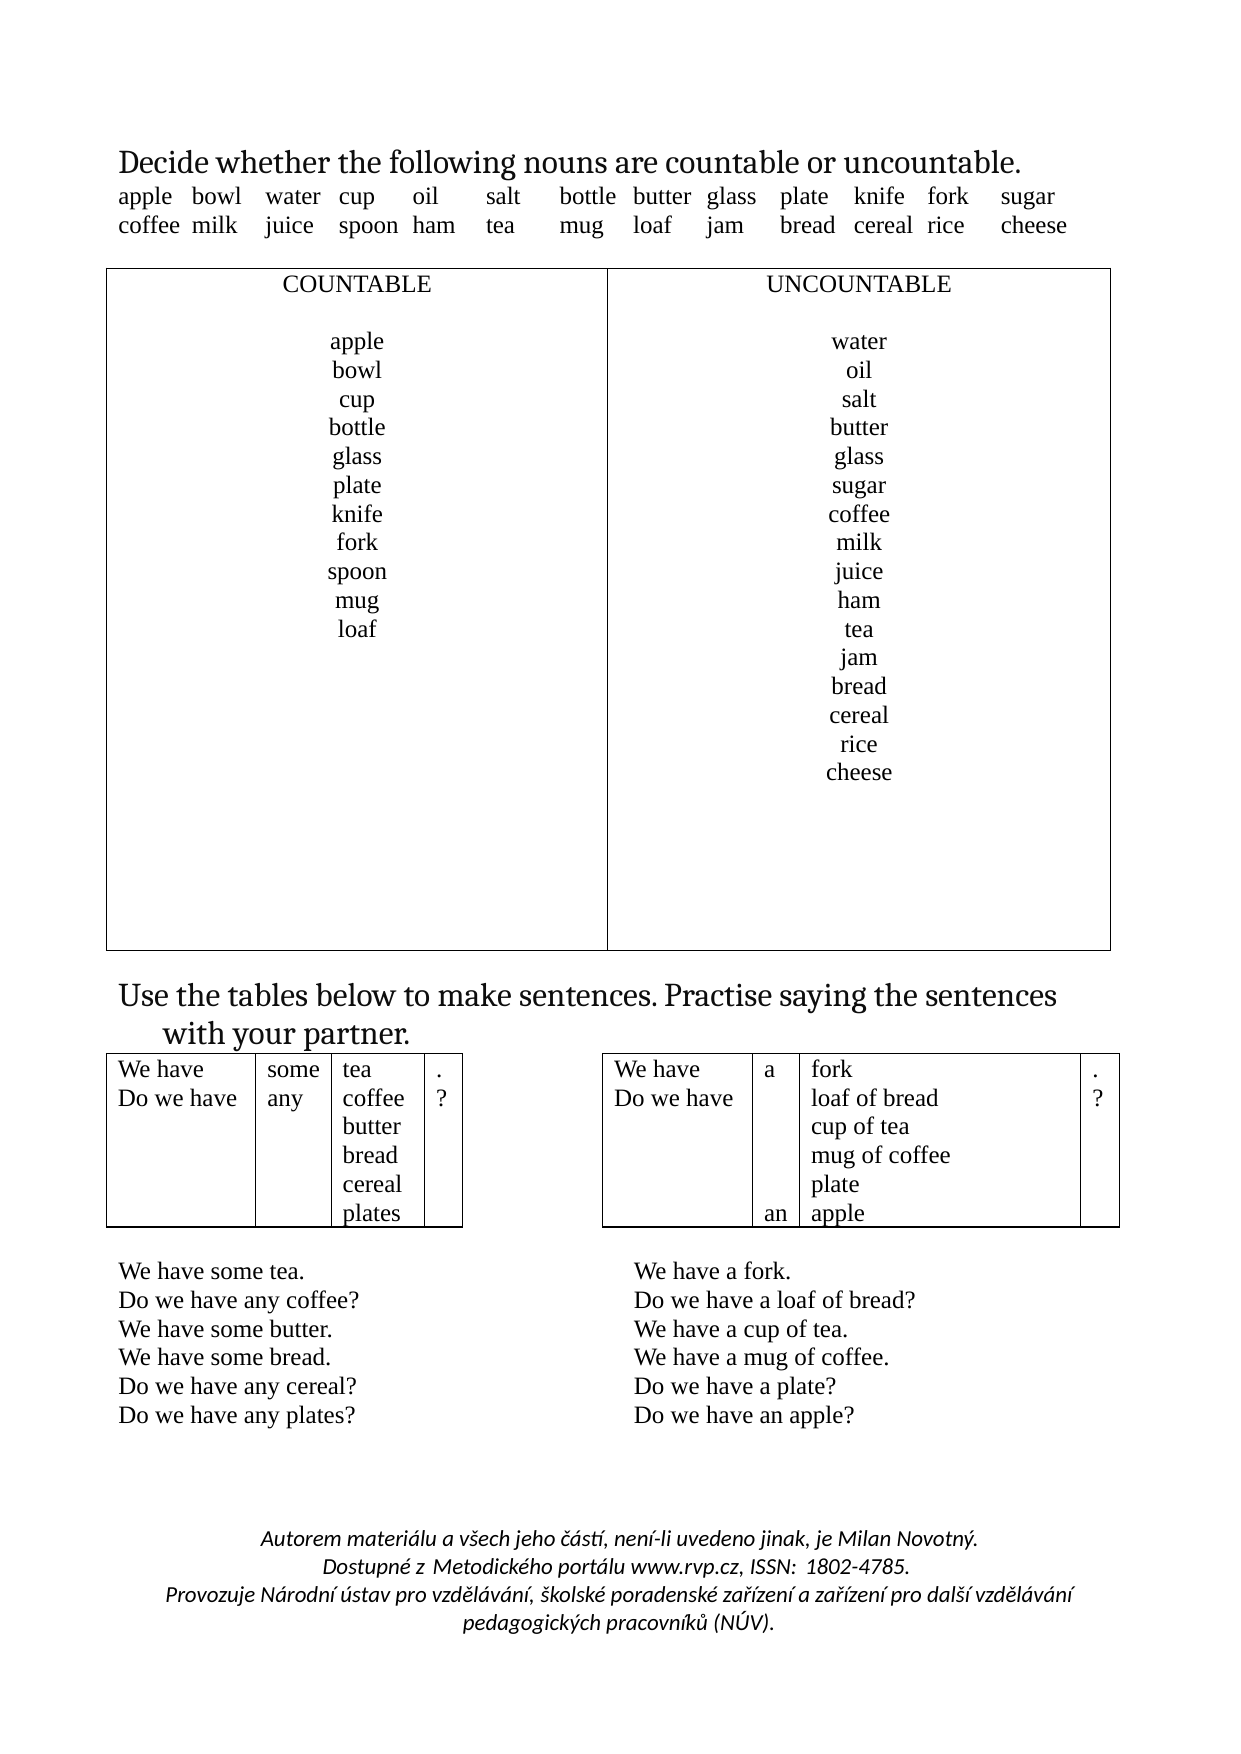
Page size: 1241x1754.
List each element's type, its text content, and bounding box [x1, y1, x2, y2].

table_header We have Do we have [107, 1054, 255, 1226]
table_header tea coffee butter bread cereal plates [332, 1054, 424, 1226]
subtitle Use the tables below to make sentences. Practise saying the sentences with your partner. [118, 976, 1122, 1053]
table_header UNCOUNTABLE water oil salt butter glass sugar coffee milk juice ham tea jam bread cereal rice cheese [608, 269, 1110, 950]
table_header We have Do we have [603, 1054, 752, 1226]
text apple bowl water cup oil salt bottle butter glass plate knife fork sugar coffee milk juice spoon ham tea mug loaf jam bread cereal rice cheese [118, 181, 1122, 268]
table_header some any [256, 1054, 331, 1226]
text We have some tea. We have a fork. Do we have any coffee? Do we have a loaf of bread? We have some butter. We have a cup of tea. We have some bread. We have a mug of coffee. Do we have any cereal? Do we have a plate? Do we have any plates? Do we have an apple? [118, 1227, 1122, 1429]
table_header [463, 1053, 602, 1226]
table_header . ? [1081, 1054, 1119, 1226]
table_header fork loaf of bread cup of tea mug of coffee plate apple [800, 1054, 1080, 1226]
table_header . ? [425, 1054, 462, 1226]
table_header a an [753, 1054, 799, 1226]
table_header COUNTABLE apple bowl cup bottle glass plate knife fork spoon mug loaf [107, 269, 607, 950]
subtitle Decide whether the following nouns are countable or uncountable. [118, 143, 1122, 181]
